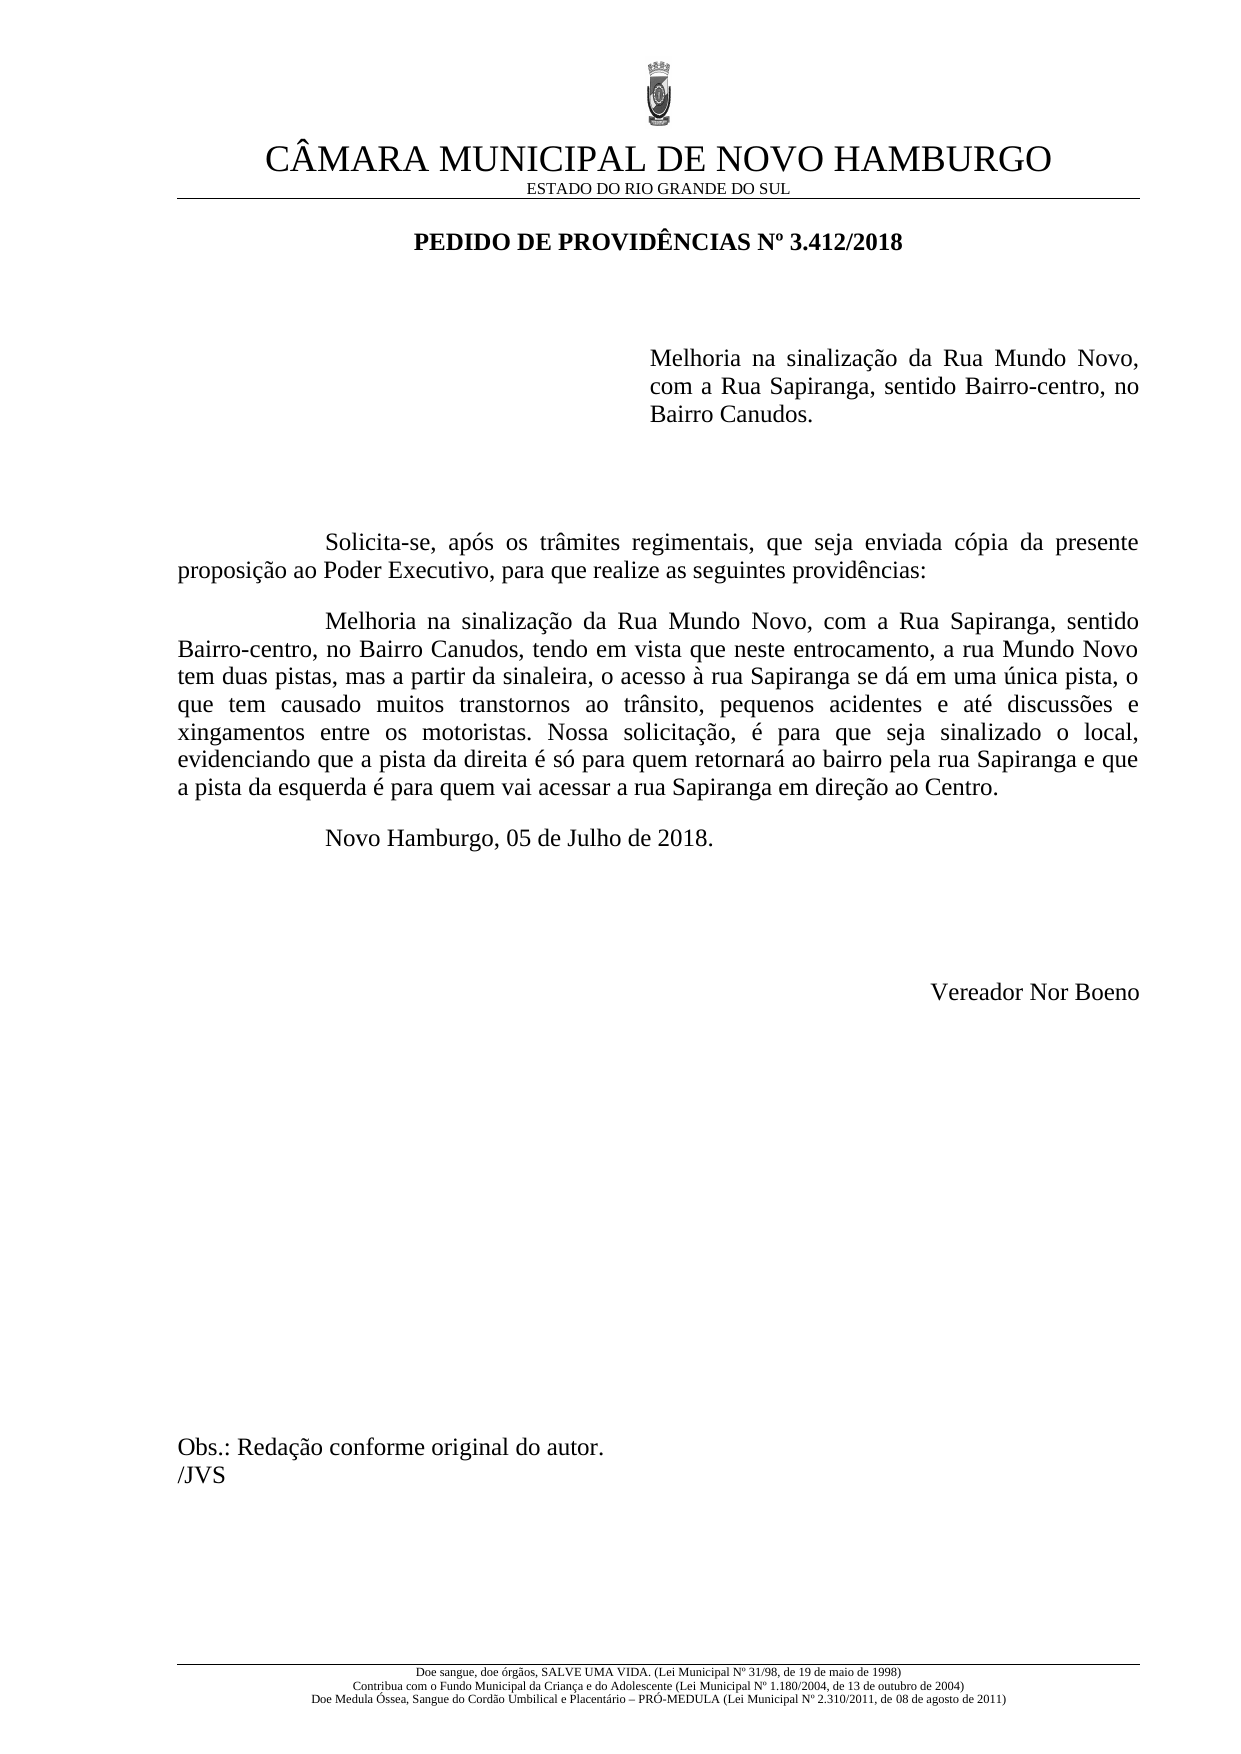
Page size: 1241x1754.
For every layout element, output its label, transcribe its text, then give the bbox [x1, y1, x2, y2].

text Obs.: Redação conforme original do autor. [177, 1433, 1140, 1461]
text /JVS [177, 1461, 1140, 1489]
text Melhoria na sinalização da Rua Mundo Novo, com a Rua Sapiranga, sentido Bairro-centro, no Bairro Canudos, tendo em vista que neste entrocamento, a rua Mundo Novo tem duas pistas, mas a partir da sinaleira, o acesso à rua Sapiranga se dá em uma única pista, o que tem causado muitos transtornos ao trânsito, pequenos acidentes e até discussões e xingamentos entre os motoristas. Nossa solicitação, é para que seja sinalizado o local, evidenciando que a pista da direita é só para quem retornará ao bairro pela rua Sapiranga e que a pista da esquerda é para quem vai acessar a rua Sapiranga em direção ao Centro. [177, 607, 1140, 801]
text PEDIDO DE PROVIDÊNCIAS Nº 3.412/2018 [177, 228, 1140, 256]
text Vereador Nor Boeno [177, 978, 1140, 1006]
text Novo Hamburgo, 05 de Julho de 2018. [177, 824, 1140, 852]
text Solicita-se, após os trâmites regimentais, que seja enviada cópia da presente proposição ao Poder Executivo, para que realize as seguintes providências: [177, 528, 1140, 583]
text Melhoria na sinalização da Rua Mundo Novo, com a Rua Sapiranga, sentido Bairro-centro, no Bairro Canudos. [649, 344, 1140, 428]
